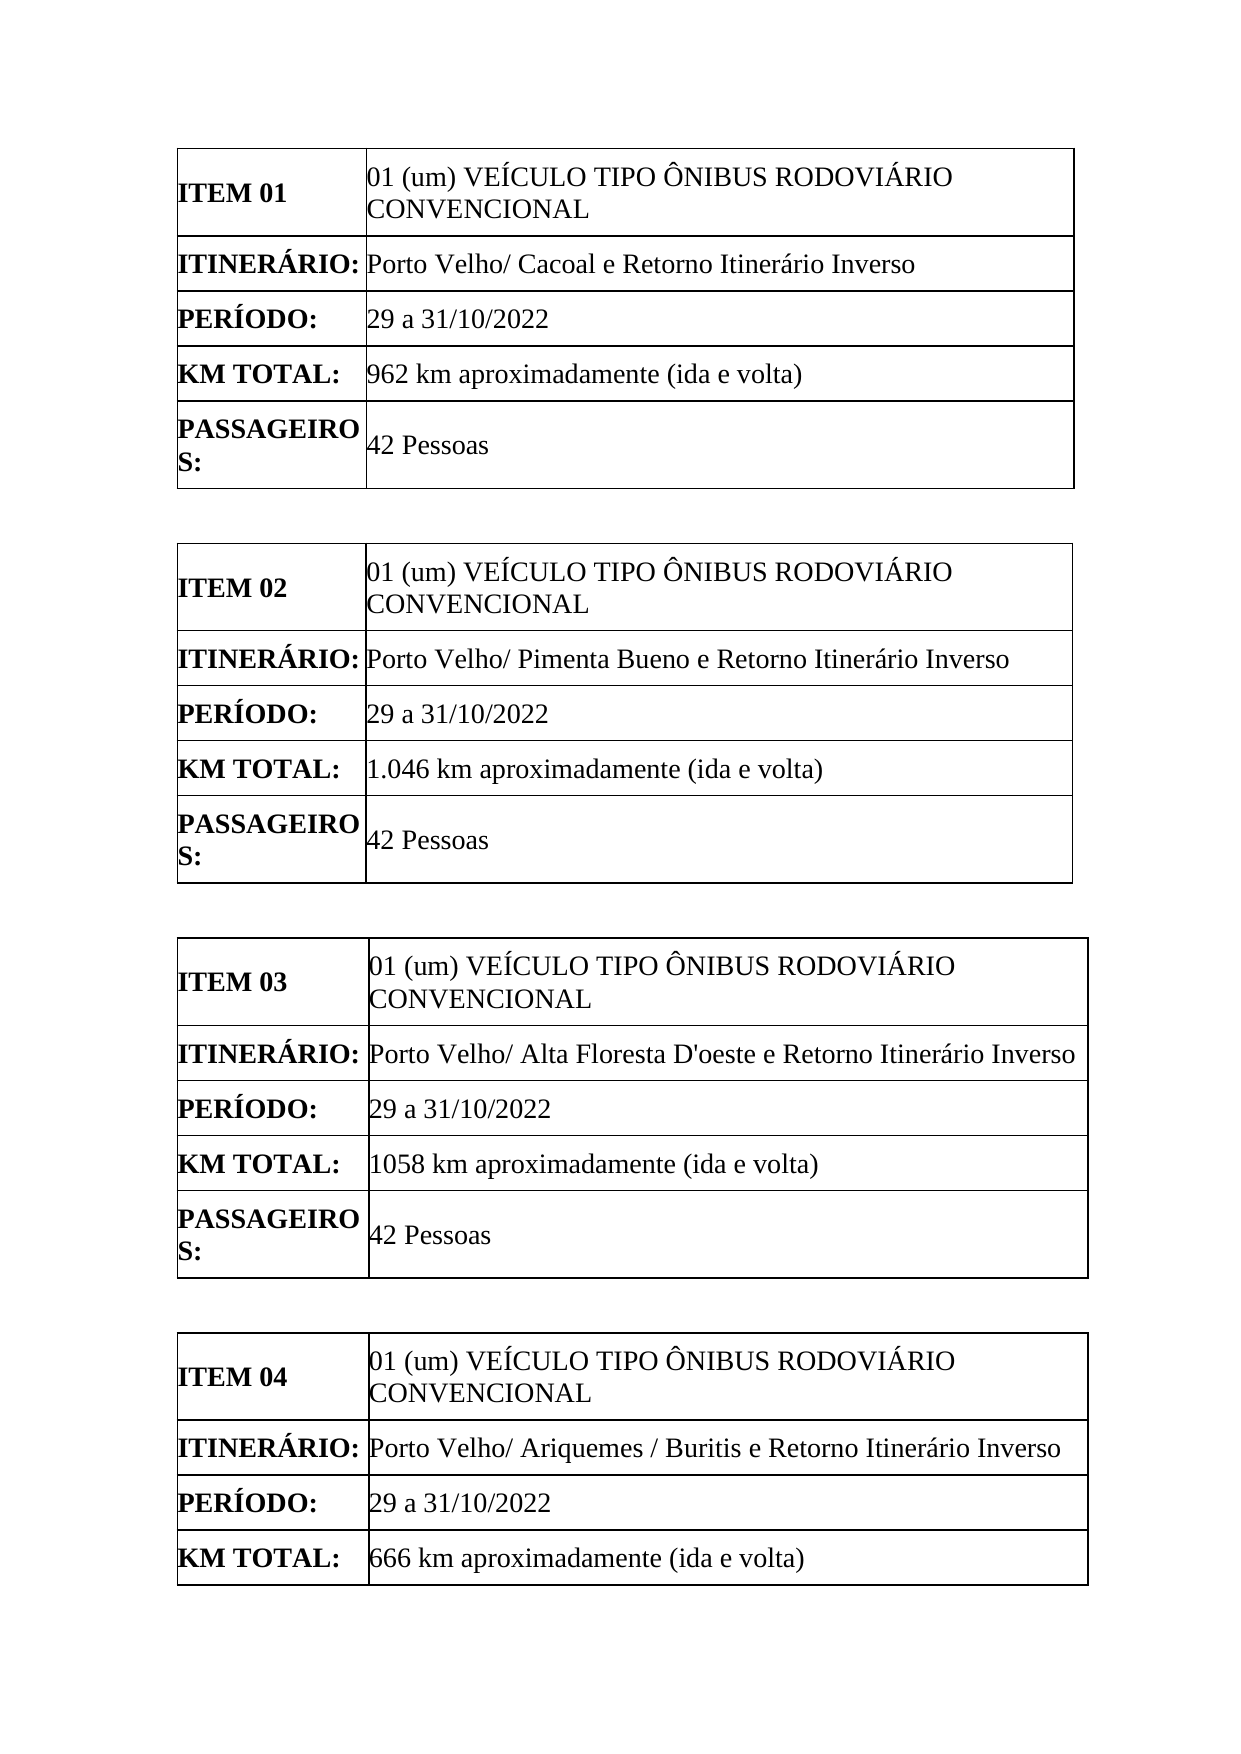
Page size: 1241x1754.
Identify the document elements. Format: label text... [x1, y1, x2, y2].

table_cell ITINERÁRIO: [178, 237, 366, 290]
table_cell Porto Velho/ Ariquemes / Buritis e Retorno Itinerário Inverso [370, 1421, 1087, 1474]
table_cell PERÍODO: [178, 292, 366, 345]
table_header 01 (um) VEÍCULO TIPO ÔNIBUS RODOVIÁRIO CONVENCIONAL [370, 939, 1087, 1024]
table_cell Porto Velho/ Pimenta Bueno e Retorno Itinerário Inverso [367, 631, 1072, 685]
table_cell 29 a 31/10/2022 [367, 292, 1073, 345]
table_header 01 (um) VEÍCULO TIPO ÔNIBUS RODOVIÁRIO CONVENCIONAL [370, 1334, 1087, 1419]
table_cell 1058 km aproximadamente (ida e volta) [370, 1136, 1087, 1189]
table_cell 42 Pessoas [367, 796, 1072, 882]
table_cell 29 a 31/10/2022 [367, 686, 1072, 740]
table_cell Porto Velho/ Cacoal e Retorno Itinerário Inverso [367, 237, 1073, 290]
table_cell 29 a 31/10/2022 [370, 1081, 1087, 1134]
table_cell ITINERÁRIO: [178, 1421, 368, 1474]
table_cell 42 Pessoas [370, 1191, 1087, 1277]
table_cell PERÍODO: [178, 686, 365, 740]
table_cell 42 Pessoas [367, 402, 1073, 487]
table_cell 1.046 km aproximadamente (ida e volta) [367, 741, 1072, 795]
table_cell ITINERÁRIO: [178, 1026, 368, 1079]
table_cell 29 a 31/10/2022 [370, 1476, 1087, 1529]
table_cell PERÍODO: [178, 1081, 368, 1134]
table_header ITEM 04 [178, 1334, 368, 1419]
table_cell 666 km aproximadamente (ida e volta) [370, 1531, 1087, 1584]
table_header ITEM 03 [178, 939, 368, 1024]
table_header 01 (um) VEÍCULO TIPO ÔNIBUS RODOVIÁRIO CONVENCIONAL [367, 149, 1073, 235]
table_cell PASSAGEIROS: [178, 1191, 368, 1277]
table_cell KM TOTAL: [178, 1136, 368, 1189]
table_cell PASSAGEIROS: [178, 796, 365, 882]
table_header 01 (um) VEÍCULO TIPO ÔNIBUS RODOVIÁRIO CONVENCIONAL [367, 544, 1072, 630]
table_cell PASSAGEIROS: [178, 402, 366, 487]
table_header ITEM 01 [178, 149, 366, 235]
table_cell KM TOTAL: [178, 347, 366, 400]
table_cell KM TOTAL: [178, 1531, 368, 1584]
table_cell KM TOTAL: [178, 741, 365, 795]
table_cell 962 km aproximadamente (ida e volta) [367, 347, 1073, 400]
table_header ITEM 02 [178, 544, 365, 630]
table_cell PERÍODO: [178, 1476, 368, 1529]
table_cell ITINERÁRIO: [178, 631, 365, 685]
table_cell Porto Velho/ Alta Floresta D'oeste e Retorno Itinerário Inverso [370, 1026, 1087, 1079]
